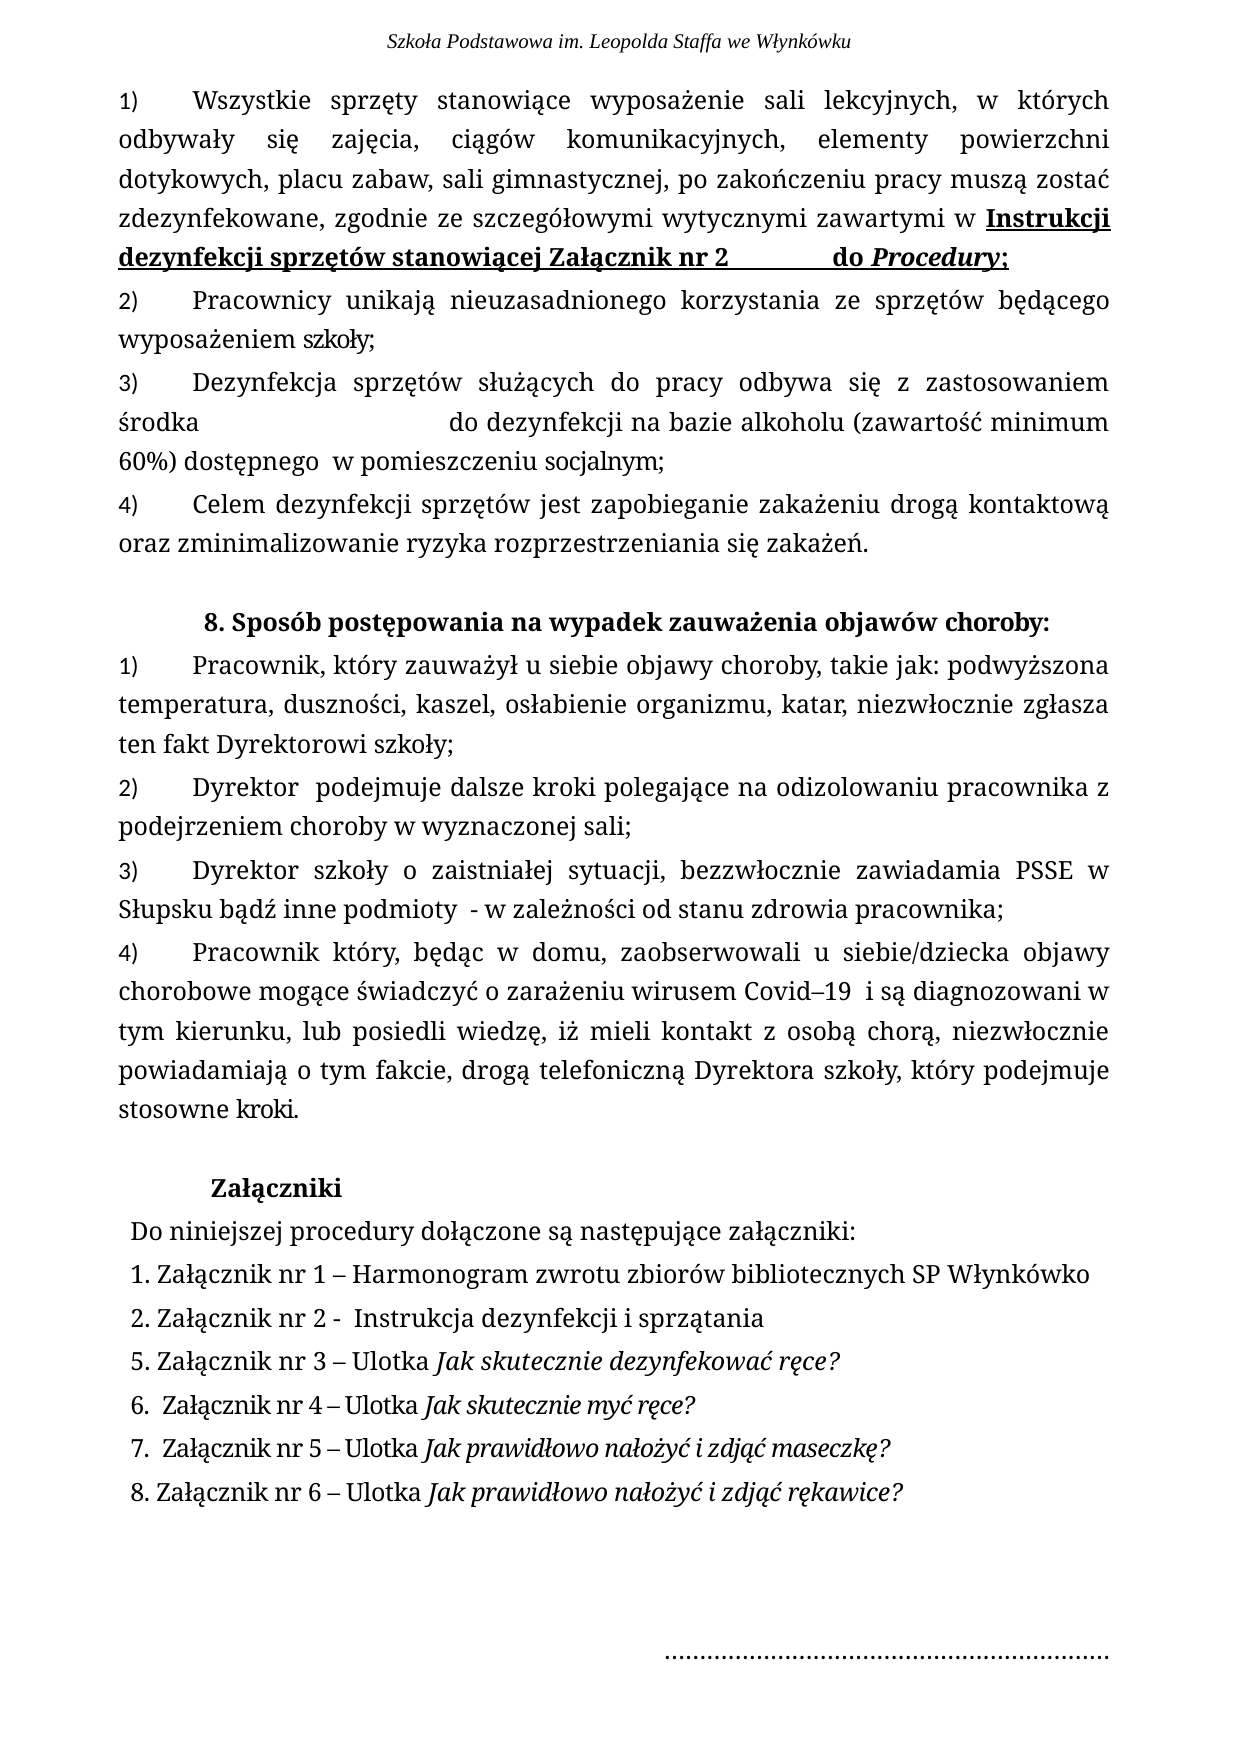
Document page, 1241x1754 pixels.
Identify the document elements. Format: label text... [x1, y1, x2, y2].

list Pracownik który, będąc w domu, zaobserwowali u siebie/dziecka objawy chorobowe mogące świadczyć o zarażeniu wirusem Covid–19 i są diagnozowani w tym kierunku, lub posiedli wiedzę, iż mieli kontakt z osobą chorą, niezwłocznie powiadamiają o tym fakcie, drogą telefoniczną Dyrektora szkoły, który podejmuje stosowne kroki. [118, 935, 1111, 1126]
text Do niniejszej procedury dołączone są następujące załączniki: [130, 1214, 1122, 1248]
text 8. Załącznik nr 6 – Ulotka Jak prawidłowo nałożyć i zdjąć rękawice? [130, 1474, 1122, 1508]
list Pracownicy unikają nieuzasadnionego korzystania ze sprzętów będącego wyposażeniem szkoły; [118, 283, 1110, 356]
text 2. Załącznik nr 2 - Instrukcja dezynfekcji i sprzątania [130, 1301, 1122, 1334]
list Pracownik, który zauważył u siebie objawy choroby, takie jak: podwyższona temperatura, duszności, kaszel, osłabienie organizmu, katar, niezwłocznie zgłasza ten fakt Dyrektorowi szkoły; [118, 648, 1111, 760]
list Dezynfekcja sprzętów służących do pracy odbywa się z zastosowaniem środka do dezynfekcji na bazie alkoholu (zawartość minimum 60%) dostępnego w pomieszczeniu socjalnym; [118, 365, 1110, 477]
list Celem dezynfekcji sprzętów jest zapobieganie zakażeniu drogą kontaktową oraz zminimalizowanie ryzyka rozprzestrzeniania się zakażeń. [118, 487, 1110, 560]
list Dyrektor szkoły o zaistniałej sytuacji, bezzwłocznie zawiadamia PSSE w Słupsku bądź inne podmioty - w zależności od stanu zdrowia pracownika; [118, 852, 1111, 926]
text ……………………………………………………… [118, 1633, 1110, 1667]
text 1. Załącznik nr 1 – Harmonogram zwrotu zbiorów bibliotecznych SP Włynkówko [130, 1257, 1122, 1291]
text 6. Załącznik nr 4 – Ulotka Jak skutecznie myć ręce? [130, 1387, 1122, 1421]
subtitle 8. Sposób postępowania na wypadek zauważenia objawów choroby: [168, 604, 1122, 638]
list Dyrektor podejmuje dalsze kroki polegające na odizolowaniu pracownika z podejrzeniem choroby w wyznaczonej sali; [118, 770, 1111, 843]
list Wszystkie sprzęty stanowiące wyposażenie sali lekcyjnych, w których odbywały się zajęcia, ciągów komunikacyjnych, elementy powierzchni dotykowych, placu zabaw, sali gimnastycznej, po zakończeniu pracy muszą zostać zdezynfekowane, zgodnie ze szczegółowymi wytycznymi zawartymi w Instrukcji dezynfekcji sprzętów stanowiącej Załącznik nr 2 do Procedury; [118, 83, 1110, 274]
text 7. Załącznik nr 5 – Ulotka Jak prawidłowo nałożyć i zdjąć maseczkę? [130, 1431, 1122, 1465]
subtitle Załączniki [168, 1170, 1122, 1204]
text 5. Załącznik nr 3 – Ulotka Jak skutecznie dezynfekować ręce? [130, 1344, 1122, 1378]
